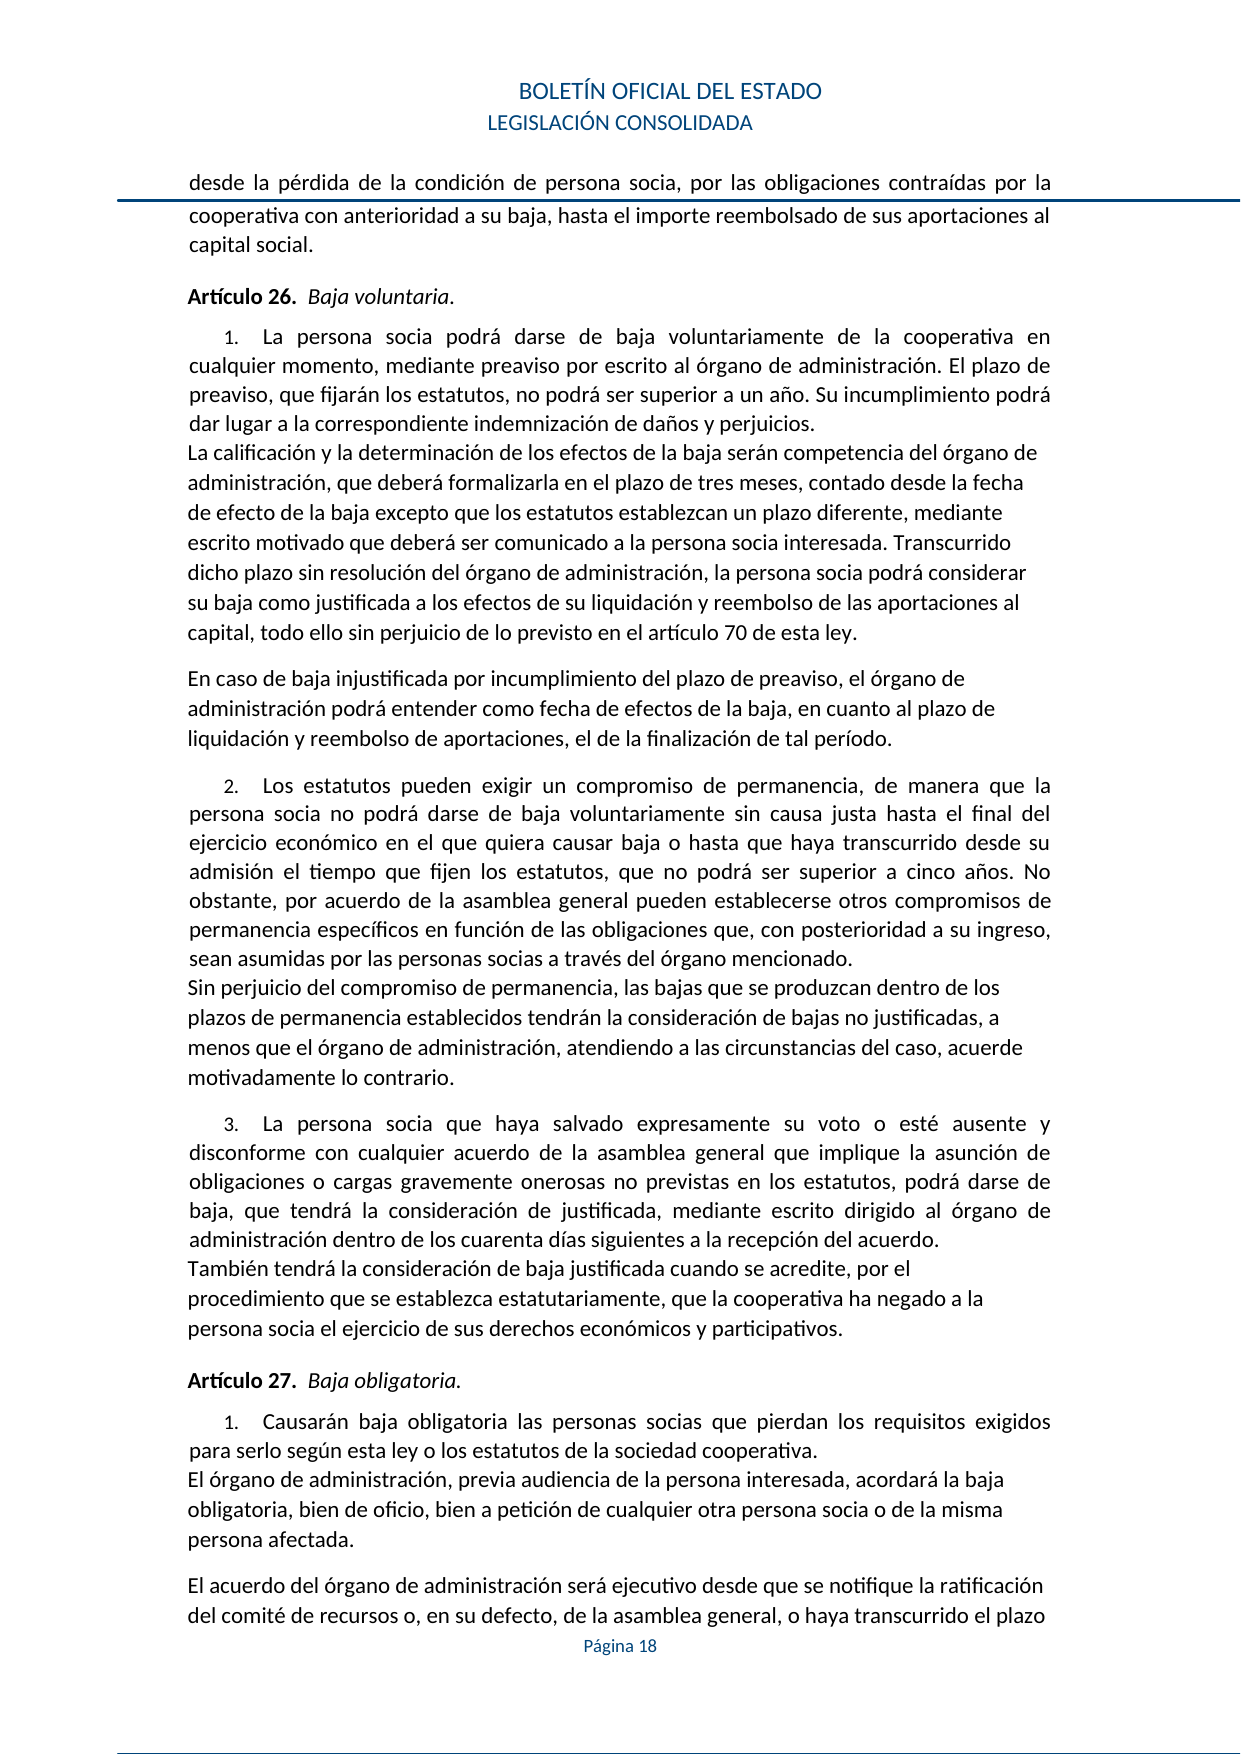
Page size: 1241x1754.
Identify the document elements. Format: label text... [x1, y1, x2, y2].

text El órgano de administración, previa audiencia de la persona interesada, acordará la baja obligatoria, bien de oficio, bien a petición de cualquier otra persona socia o de la misma persona afectada. [187, 1465, 1053, 1553]
list Causarán baja obligatoria las personas socias que pierdan los requisitos exigidos para serlo según esta ley o los estatutos de la sociedad cooperativa. [189, 1407, 1053, 1464]
text Artículo 26. Baja voluntaria. [187, 282, 1088, 310]
list cooperativa con anterioridad a su baja, hasta el importe reembolsado de sus aportaciones al capital social. [189, 202, 1053, 258]
text La calificación y la determinación de los efectos de la baja serán competencia del órgano de administración, que deberá formalizarla en el plazo de tres meses, contado desde la fecha de efecto de la baja excepto que los estatutos establezcan un plazo diferente, mediante escrito motivado que deberá ser comunicado a la persona socia interesada. Transcurrido dicho plazo sin resolución del órgano de administración, la persona socia podrá considerar su baja como justificada a los efectos de su liquidación y reembolso de las aportaciones al capital, todo ello sin perjuicio de lo previsto en el artículo 70 de esta ley. [187, 438, 1053, 646]
list La persona socia que haya salvado expresamente su voto o esté ausente y disconforme con cualquier acuerdo de la asamblea general que implique la asunción de obligaciones o cargas gravemente onerosas no previstas en los estatutos, podrá darse de baja, que tendrá la consideración de justificada, mediante escrito dirigido al órgano de administración dentro de los cuarenta días siguientes a la recepción del acuerdo. [189, 1109, 1053, 1253]
list Los estatutos pueden exigir un compromiso de permanencia, de manera que la persona socia no podrá darse de baja voluntariamente sin causa justa hasta el final del ejercicio económico en el que quiera causar baja o hasta que haya transcurrido desde su admisión el tiempo que fijen los estatutos, que no podrá ser superior a cinco años. No obstante, por acuerdo de la asamblea general pueden establecerse otros compromisos de permanencia específicos en función de las obligaciones que, con posterioridad a su ingreso, sean asumidas por las personas socias a través del órgano mencionado. [189, 771, 1053, 972]
list La persona socia podrá darse de baja voluntariamente de la cooperativa en cualquier momento, mediante preaviso por escrito al órgano de administración. El plazo de preaviso, que fijarán los estatutos, no podrá ser superior a un año. Su incumplimiento podrá dar lugar a la correspondiente indemnización de daños y perjuicios. [189, 322, 1053, 437]
text El acuerdo del órgano de administración será ejecutivo desde que se notifique la ratificación del comité de recursos o, en su defecto, de la asamblea general, o haya transcurrido el plazo [187, 1572, 1053, 1629]
text En caso de baja injustificada por incumplimiento del plazo de preaviso, el órgano de administración podrá entender como fecha de efectos de la baja, en cuanto al plazo de liquidación y reembolso de aportaciones, el de la finalización de tal período. [187, 664, 1053, 752]
text Sin perjuicio del compromiso de permanencia, las bajas que se produzcan dentro de los plazos de permanencia establecidos tendrán la consideración de bajas no justificadas, a menos que el órgano de administración, atendiendo a las circunstancias del caso, acuerde motivadamente lo contrario. [187, 973, 1053, 1091]
text Artículo 27. Baja obligatoria. [187, 1367, 1088, 1394]
text También tendrá la consideración de baja justificada cuando se acredite, por el procedimiento que se establezca estatutariamente, que la cooperativa ha negado a la persona socia el ejercicio de sus derechos económicos y participativos. [187, 1254, 1053, 1342]
list desde la pérdida de la condición de persona socia, por las obligaciones contraídas por la [189, 168, 1053, 199]
